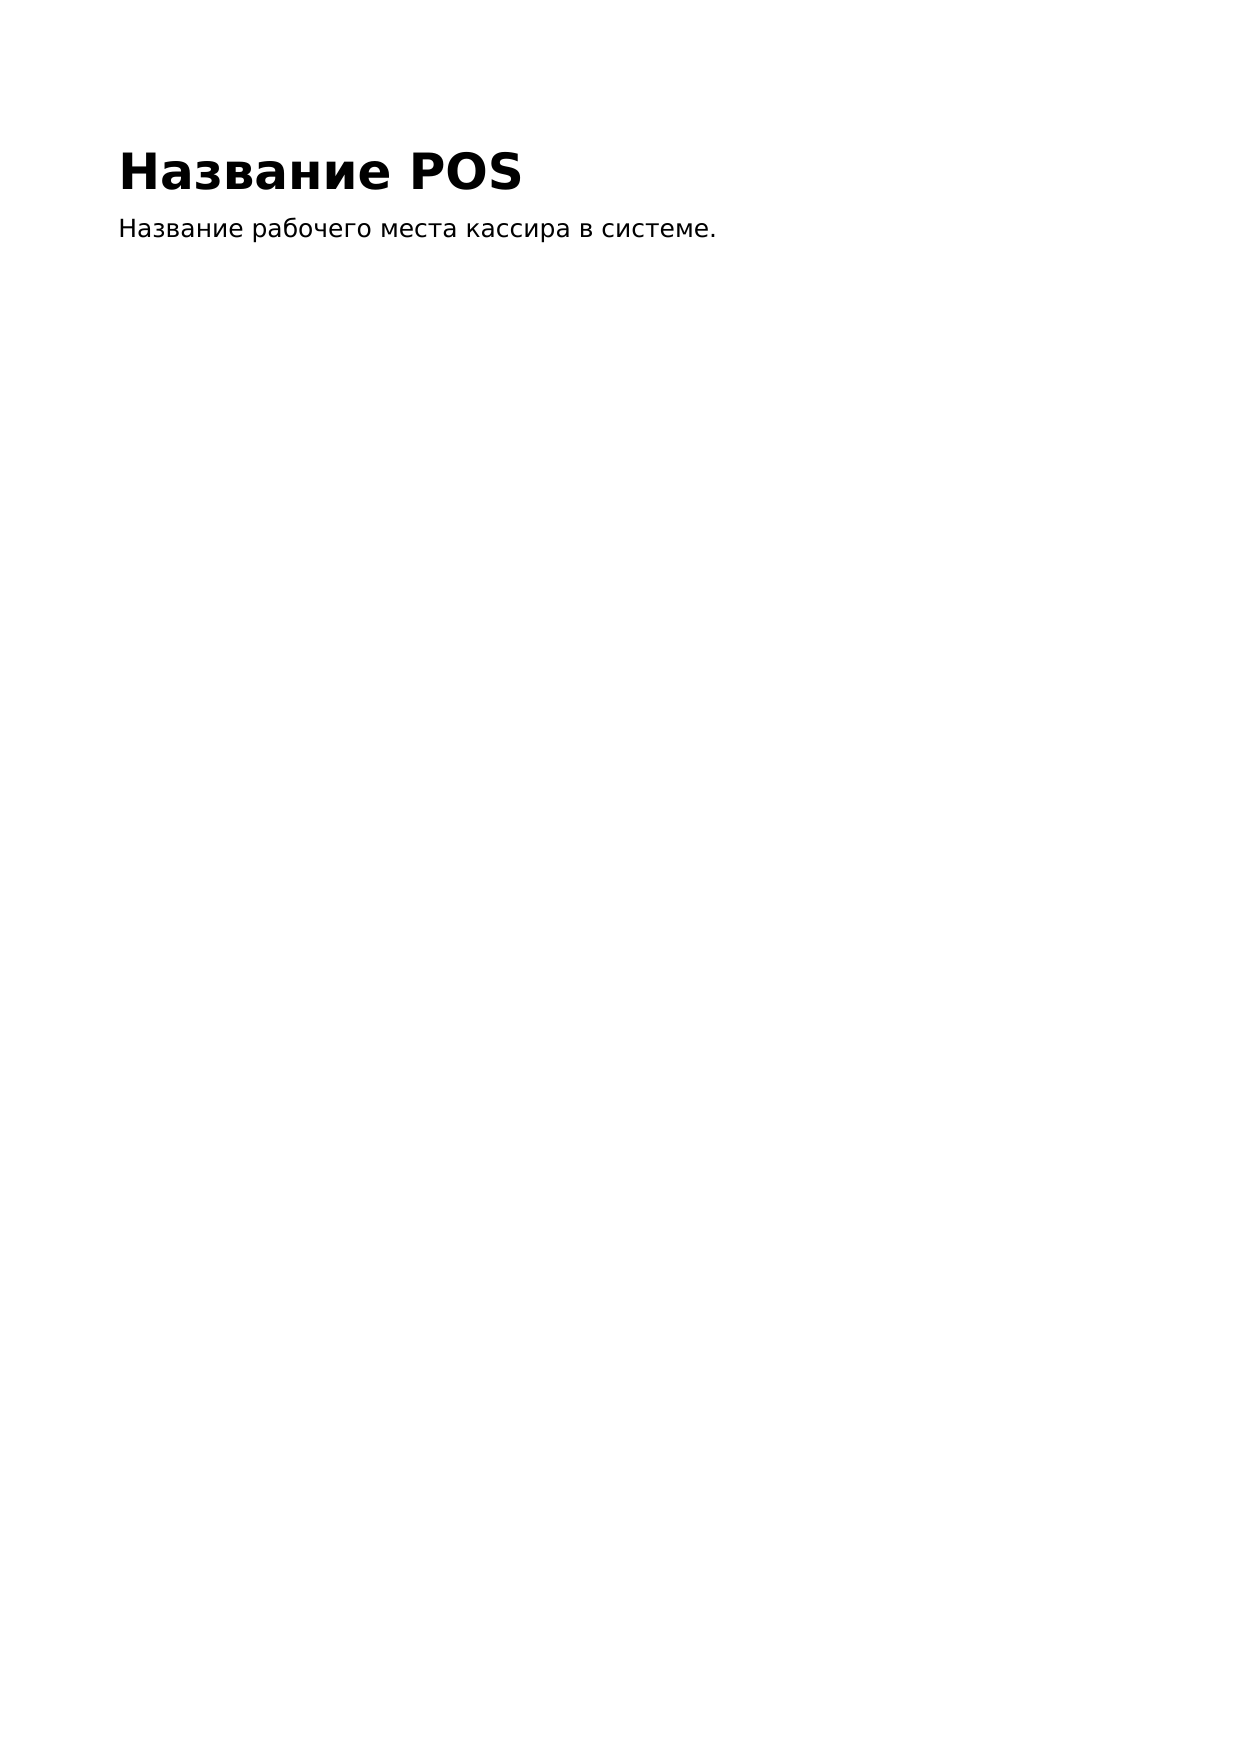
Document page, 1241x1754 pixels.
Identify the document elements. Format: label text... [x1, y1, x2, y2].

text Название рабочего места кассира в системе. [118, 214, 1122, 243]
subtitle Название POS [118, 143, 1122, 201]
